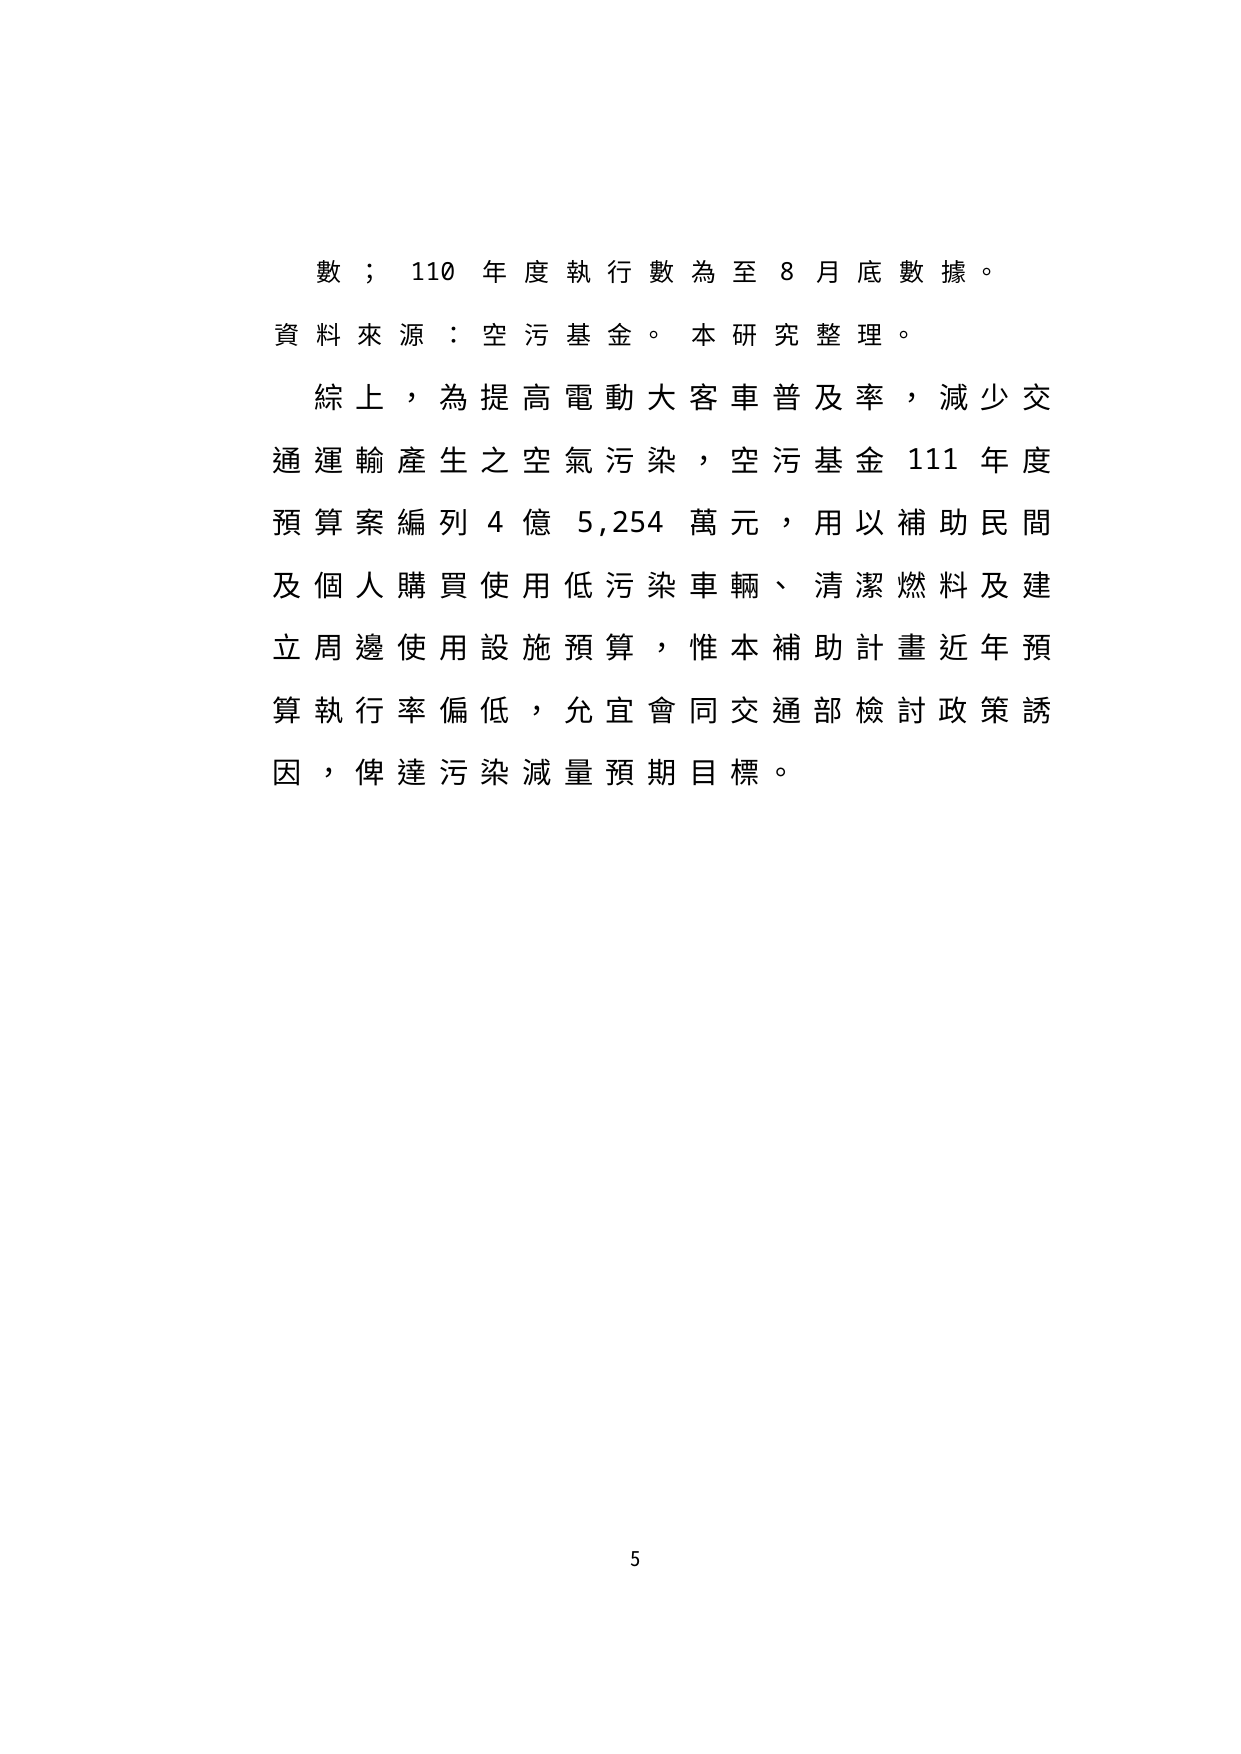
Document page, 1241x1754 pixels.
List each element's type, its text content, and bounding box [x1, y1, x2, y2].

text 綜上，為提高電動大客車普及率，減少交通運輸產生之空氣污染，空污基金111年度預算案編列4億5,254萬元，用以補助民間及個人購買使用低污染車輛、清潔燃料及建立周邊使用設施預算，惟本補助計畫近年預算執行率偏低，允宜會同交通部檢討政策誘因，俾達污染減量預期目標。 [242, 354, 1058, 792]
text 資料來源：空污基金。本研究整理。 [238, 292, 1058, 354]
text 數；110年度執行數為至8月底數據。 [238, 229, 1058, 292]
